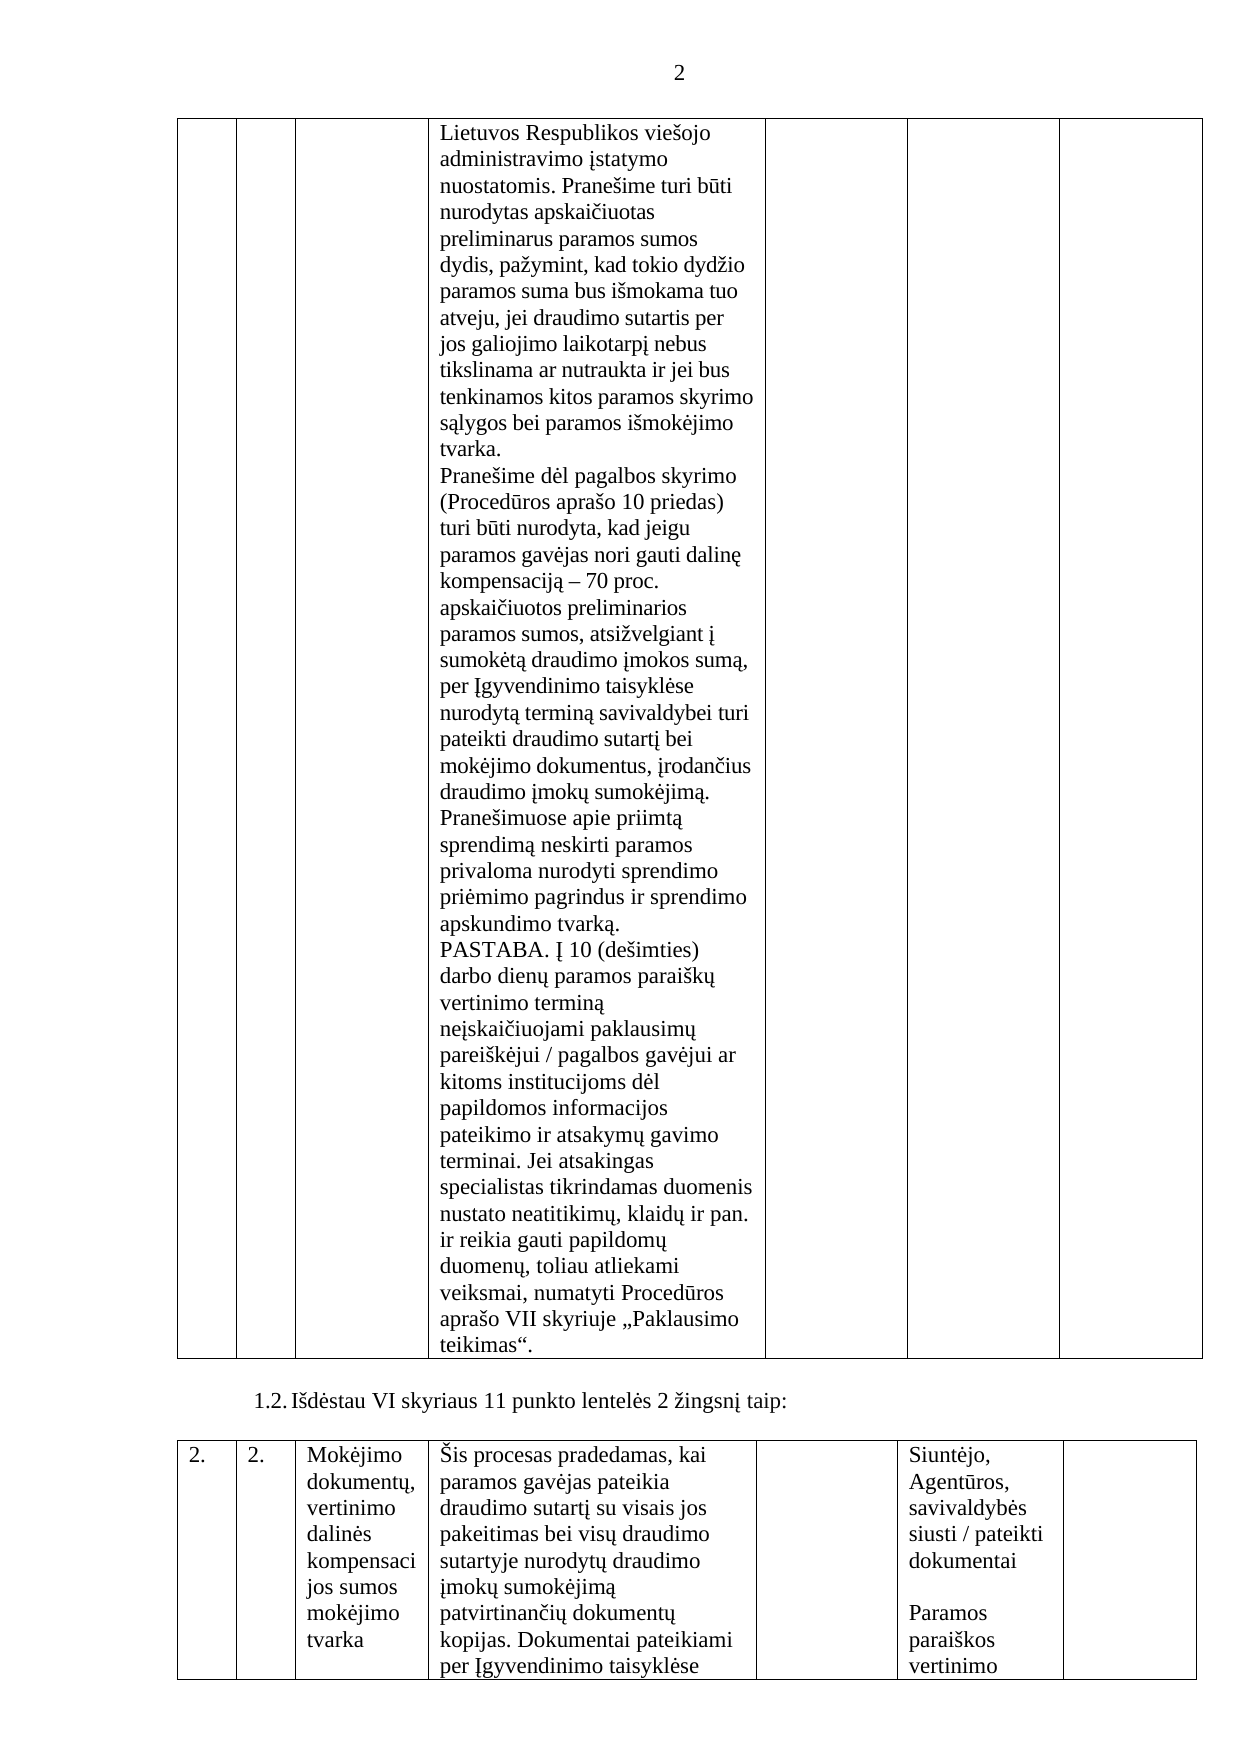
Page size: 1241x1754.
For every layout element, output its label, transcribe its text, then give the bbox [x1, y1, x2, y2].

table_header [1060, 119, 1202, 1358]
table_header Siuntėjo, Agentūros, savivaldybės siusti / pateikti dokumentai Paramos paraiškos vertinimo [898, 1441, 1063, 1678]
table_header Mokėjimo dokumentų, vertinimo dalinės kompensacijos sumos mokėjimo tvarka [296, 1441, 428, 1678]
table_header Šis procesas pradedamas, kai paramos gavėjas pateikia draudimo sutartį su visais jos pakeitimas bei visų draudimo sutartyje nurodytų draudimo įmokų sumokėjimą patvirtinančių dokumentų kopijas. Dokumentai pateikiami per Įgyvendinimo taisyklėse [429, 1441, 756, 1678]
table_header [908, 119, 1059, 1358]
table_header 2. [237, 1441, 295, 1678]
table_header Lietuvos Respublikos viešojo administravimo įstatymo nuostatomis. Pranešime turi būti nurodytas apskaičiuotas preliminarus paramos sumos dydis, pažymint, kad tokio dydžio paramos suma bus išmokama tuo atveju, jei draudimo sutartis per jos galiojimo laikotarpį nebus tikslinama ar nutraukta ir jei bus tenkinamos kitos paramos skyrimo sąlygos bei paramos išmokėjimo tvarka. Pranešime dėl pagalbos skyrimo (Procedūros aprašo 10 priedas) turi būti nurodyta, kad jeigu paramos gavėjas nori gauti dalinę kompensaciją – 70 proc. apskaičiuotos preliminarios paramos sumos, atsižvelgiant į sumokėtą draudimo įmokos sumą, per Įgyvendinimo taisyklėse nurodytą terminą savivaldybei turi pateikti draudimo sutartį bei mokėjimo dokumentus, įrodančius draudimo įmokų sumokėjimą. Pranešimuose apie priimtą sprendimą neskirti paramos privaloma nurodyti sprendimo priėmimo pagrindus ir sprendimo apskundimo tvarką. PASTABA. Į 10 (dešimties) darbo dienų paramos paraiškų vertinimo terminą neįskaičiuojami paklausimų pareiškėjui / pagalbos gavėjui ar kitoms institucijoms dėl papildomos informacijos pateikimo ir atsakymų gavimo terminai. Jei atsakingas specialistas tikrindamas duomenis nustato neatitikimų, klaidų ir pan. ir reikia gauti papildomų duomenų, toliau atliekami veiksmai, numatyti Procedūros aprašo VII skyriuje „Paklausimo teikimas“. [429, 119, 765, 1358]
table_header [757, 1441, 897, 1678]
table_header [766, 119, 907, 1358]
table_header [237, 119, 295, 1358]
table_header [296, 119, 428, 1358]
table_header [1064, 1441, 1196, 1678]
table_header [178, 119, 236, 1358]
text 1.2. Išdėstau VI skyriaus 11 punkto lentelės 2 žingsnį taip: [253, 1388, 1181, 1414]
table_header 2. [178, 1441, 236, 1678]
